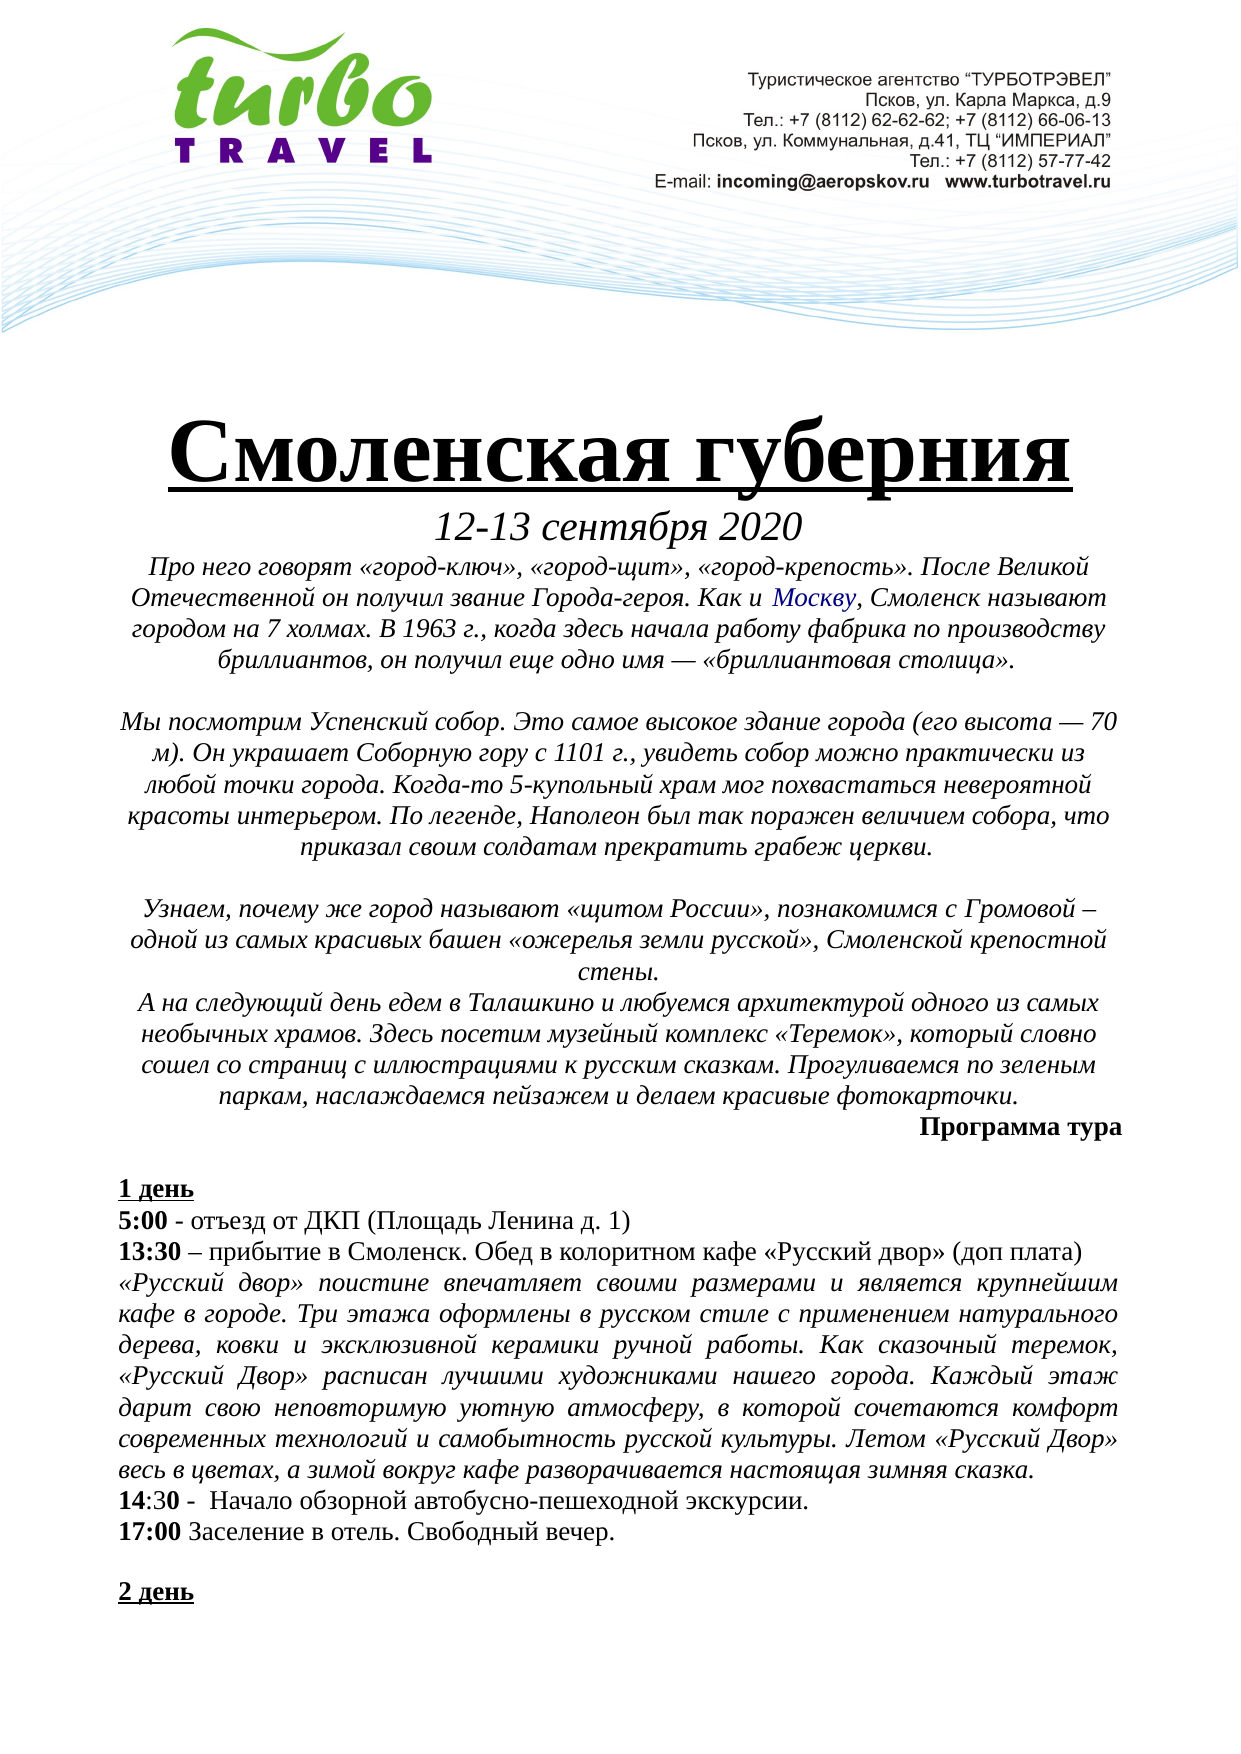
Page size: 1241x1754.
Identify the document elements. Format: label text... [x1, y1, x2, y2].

text Программа тура [118, 1110, 1122, 1141]
text Смоленская губерния [118, 396, 1122, 502]
text 13:30 – прибытие в Смоленск. Обед в колоритном кафе «Русский двор» (доп плата) [118, 1235, 1122, 1266]
text 1 день [118, 1173, 1122, 1204]
text А на следующий день едем в Талашкино и любуемся архитектурой одного из самых необычных храмов. Здесь посетим музейный комплекс «Теремок», который словно сошел со страниц с иллюстрациями к русским сказкам. Прогуливаемся по зеленым паркам, наслаждаемся пейзажем и делаем красивые фотокарточки. [118, 986, 1122, 1110]
picture [1, 28, 1238, 333]
text 12-13 сентября 2020 [118, 502, 1122, 550]
text Узнаем, почему же город называют «щитом России», познакомимся с Громовой – одной из самых красивых башен «ожерелья земли русской», Смоленской крепостной стены. [118, 892, 1122, 986]
text 14:30 - Начало обзорной автобусно-пешеходной экскурсии. [118, 1484, 1122, 1515]
text 17:00 Заселение в отель. Свободный вечер. [118, 1515, 1122, 1546]
text Мы посмотрим Успенский собор. Это самое высокое здание города (его высота — 70 м). Он украшает Соборную гору с 1101 г., увидеть собор можно практически из любой точки города. Когда-то 5-купольный храм мог похвастаться невероятной красоты интерьером. По легенде, Наполеон был так поражен величием собора, что приказал своим солдатам прекратить грабеж церкви. [118, 705, 1122, 861]
text Про него говорят «город-ключ», «город-щит», «город-крепость». После Великой Отечественной он получил звание Города-героя. Как и Москву, Смоленск называют городом на 7 холмах. В 1963 г., когда здесь начала работу фабрика по производству бриллиантов, он получил еще одно имя — «бриллиантовая столица». [118, 550, 1122, 674]
text 2 день [118, 1575, 1122, 1606]
text 5:00 - отъезд от ДКП (Площадь Ленина д. 1) [118, 1204, 1122, 1235]
text «Русский двор» поистине впечатляет своими размерами и является крупнейшим кафе в городе. Три этажа оформлены в русском стиле с применением натурального дерева, ковки и эксклюзивной керамики ручной работы. Как сказочный теремок, «Русский Двор» расписан лучшими художниками нашего города. Каждый этаж дарит свою неповторимую уютную атмосферу, в которой сочетаются комфорт современных технологий и самобытность русской культуры. Летом «Русский Двор» весь в цветах, а зимой вокруг кафе разворачивается настоящая зимняя сказка. [118, 1266, 1122, 1484]
